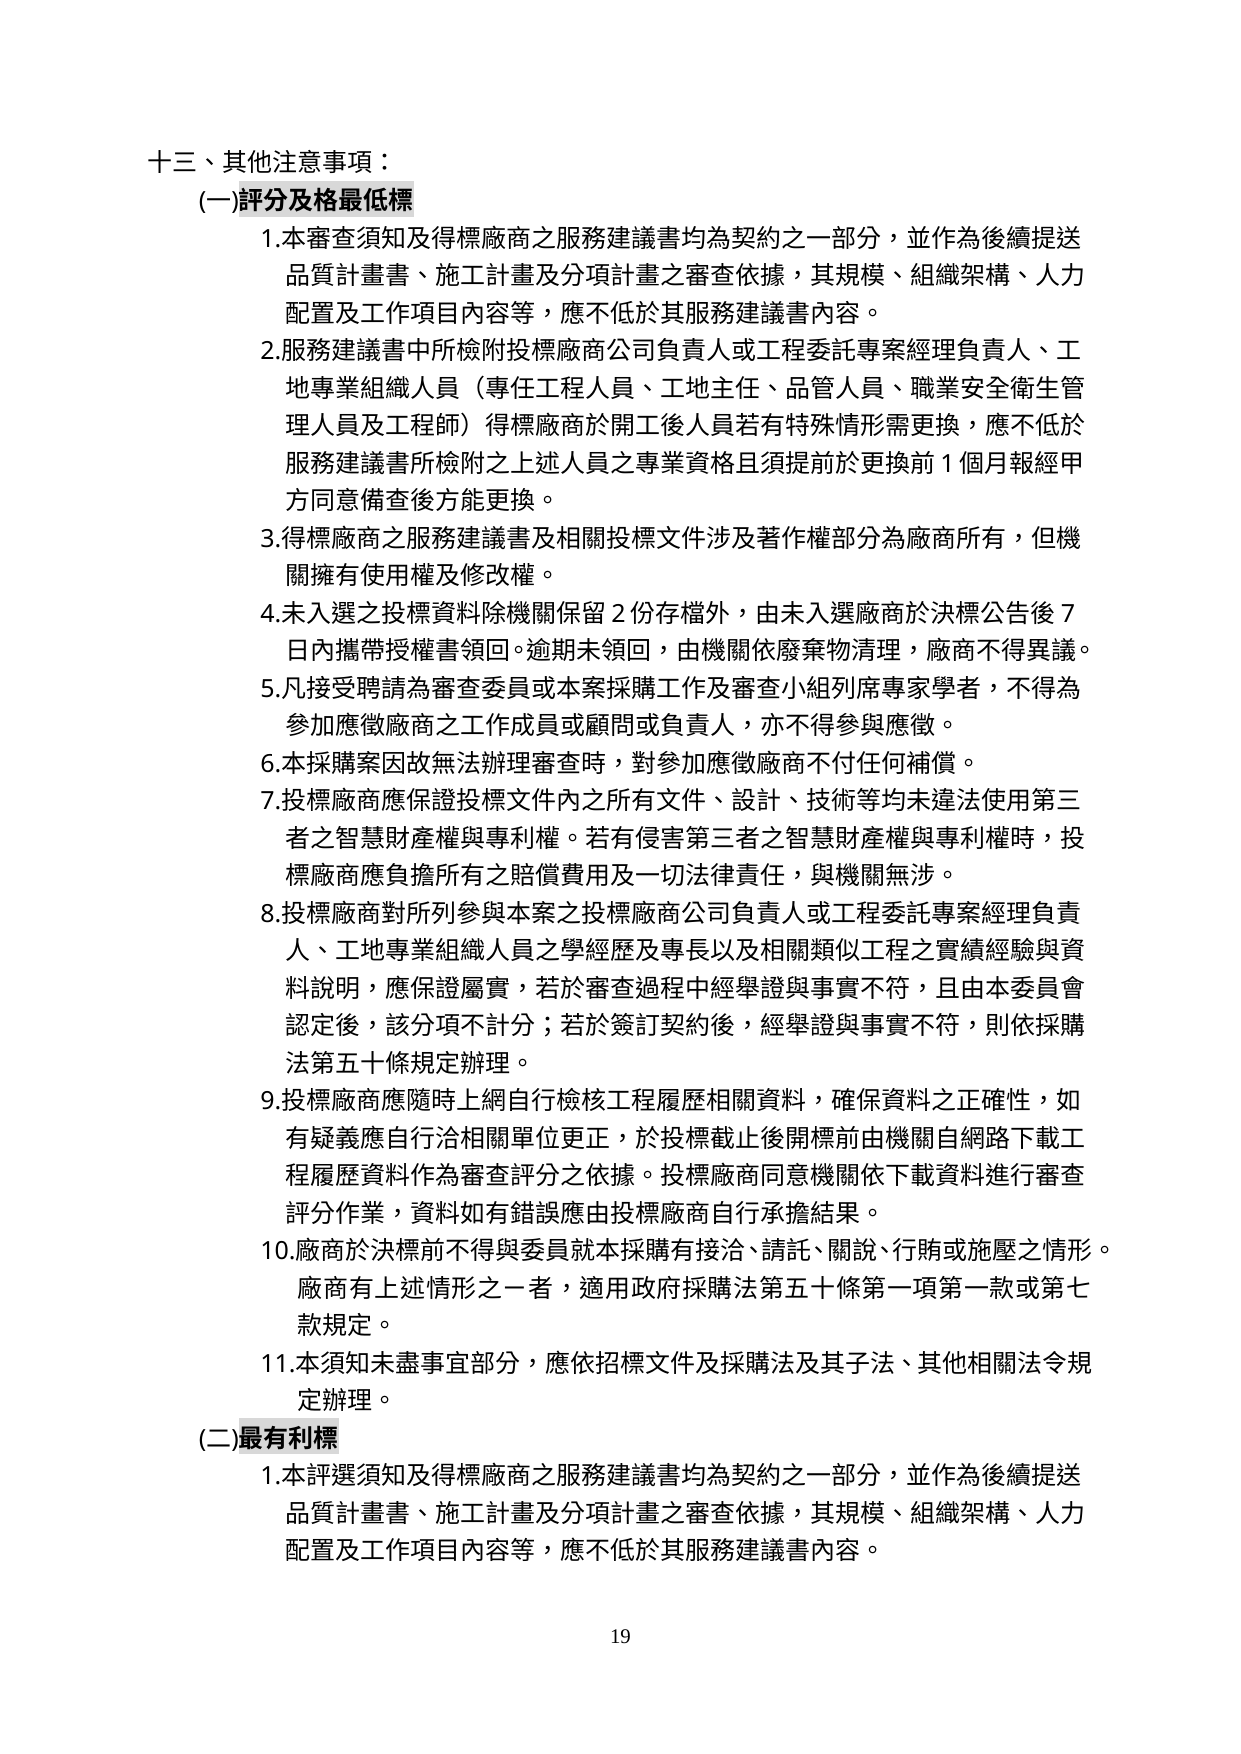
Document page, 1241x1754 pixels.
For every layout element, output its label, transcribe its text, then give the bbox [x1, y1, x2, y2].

text 評分作業，資料如有錯誤應由投標廠商自行承擔結果。 [285, 1193, 1092, 1230]
text 9.投標廠商應隨時上網自行檢核工程履歷相關資料，確保資料之正確性，如 [260, 1080, 1092, 1118]
text 4.未入選之投標資料除機關保留2份存檔外，由未入選廠商於決標公告後7 [260, 593, 1092, 630]
text 配置及工作項目內容等，應不低於其服務建議書內容。 [285, 1530, 1092, 1568]
text 參加應徵廠商之工作成員或顧問或負責人，亦不得參與應徵。 [285, 705, 1092, 743]
text 者之智慧財產權與專利權。若有侵害第三者之智慧財產權與專利權時，投 [285, 818, 1092, 855]
text 服務建議書所檢附之上述人員之專業資格且須提前於更換前1個月報經甲 [285, 443, 1092, 480]
text 6.本採購案因故無法辦理審查時，對參加應徵廠商不付任何補償。 [260, 743, 1092, 780]
text 料說明，應保證屬實，若於審查過程中經舉證與事實不符，且由本委員會 [285, 968, 1092, 1005]
text 理人員及工程師）得標廠商於開工後人員若有特殊情形需更換，應不低於 [285, 405, 1092, 443]
text 11.本須知未盡事宜部分，應依招標文件及採購法及其子法、其他相關法令規定辦理。 [260, 1343, 1092, 1418]
text 程履歷資料作為審查評分之依據。投標廠商同意機關依下載資料進行審查 [285, 1155, 1092, 1193]
text (一)評分及格最低標 [199, 180, 1092, 218]
text 2.服務建議書中所檢附投標廠商公司負責人或工程委託專案經理負責人、工 [260, 330, 1092, 368]
text 5.凡接受聘請為審查委員或本案採購工作及審查小組列席專家學者，不得為 [260, 668, 1092, 705]
text 人、工地專業組織人員之學經歷及專長以及相關類似工程之實績經驗與資 [285, 930, 1092, 968]
text 1.本審查須知及得標廠商之服務建議書均為契約之一部分，並作為後續提送 [260, 218, 1092, 255]
text 關擁有使用權及修改權。 [285, 555, 1092, 593]
text (二)最有利標 [199, 1418, 1092, 1455]
text 地專業組織人員（專任工程人員、工地主任、品管人員、職業安全衛生管 [285, 368, 1092, 405]
text 3.得標廠商之服務建議書及相關投標文件涉及著作權部分為廠商所有，但機 [260, 518, 1092, 555]
text 品質計畫書、施工計畫及分項計畫之審查依據，其規模、組織架構、人力 [285, 255, 1092, 293]
text 10.廠商於決標前不得與委員就本採購有接洽、請託、關說、行賄或施壓之情形。廠商有上述情形之ㄧ者，適用政府採購法第五十條第一項第一款或第七款規定。 [260, 1230, 1092, 1343]
text 7.投標廠商應保證投標文件內之所有文件、設計、技術等均未違法使用第三 [260, 780, 1092, 818]
text 有疑義應自行洽相關單位更正，於投標截止後開標前由機關自網路下載工 [285, 1118, 1092, 1155]
text 標廠商應負擔所有之賠償費用及一切法律責任，與機關無涉。 [148, 855, 1092, 893]
text 8.投標廠商對所列參與本案之投標廠商公司負責人或工程委託專案經理負責 [260, 893, 1092, 930]
text 方同意備查後方能更換。 [285, 480, 1092, 518]
text 日內攜帶授權書領回。逾期未領回，由機關依廢棄物清理，廠商不得異議。 [285, 630, 1092, 668]
list 其他注意事項： [148, 134, 1092, 180]
text 配置及工作項目內容等，應不低於其服務建議書內容。 [285, 293, 1092, 330]
text 品質計畫書、施工計畫及分項計畫之審查依據，其規模、組織架構、人力 [285, 1493, 1092, 1530]
text 1.本評選須知及得標廠商之服務建議書均為契約之一部分，並作為後續提送 [260, 1455, 1092, 1493]
text 認定後，該分項不計分；若於簽訂契約後，經舉證與事實不符，則依採購 [285, 1005, 1092, 1043]
text 法第五十條規定辦理。 [285, 1043, 1092, 1080]
